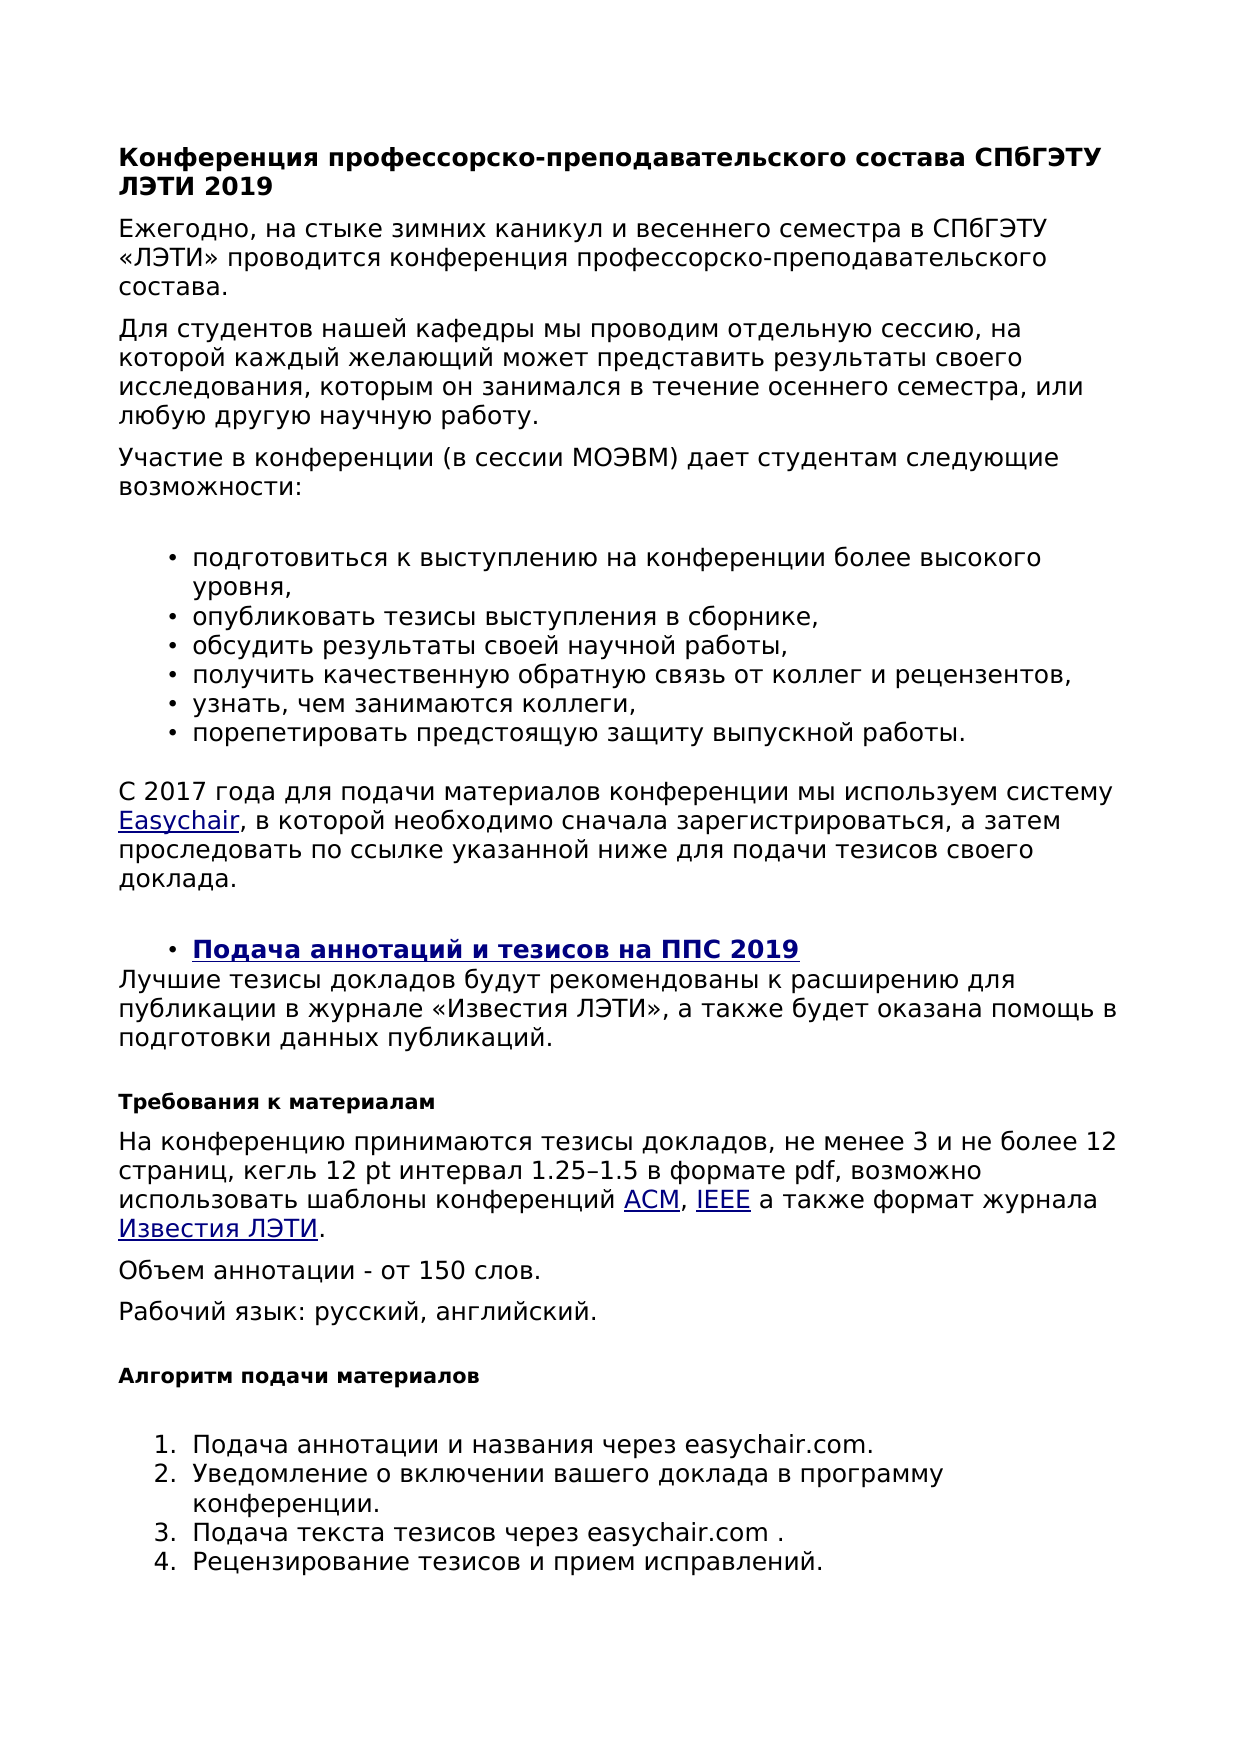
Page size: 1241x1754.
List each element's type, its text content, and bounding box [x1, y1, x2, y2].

list опубликовать тезисы выступления в сборнике, [177, 602, 1122, 631]
text Для студентов нашей кафедры мы проводим отдельную сессию, на которой каждый желающий может представить результаты своего исследования, которым он занимался в течение осеннего семестра, или любую другую научную работу. [118, 314, 1122, 431]
list Рецензирование тезисов и прием исправлений. [177, 1547, 1122, 1576]
list получить качественную обратную связь от коллег и рецензентов, [177, 660, 1122, 689]
text Участие в конференции (в сессии МОЭВМ) дает студентам следующие возможности: [118, 443, 1122, 501]
text Лучшие тезисы докладов будут рекомендованы к расширению для публикации в журнале «Известия ЛЭТИ», а также будет оказана помощь в подготовки данных публикаций. [118, 965, 1122, 1052]
list обсудить результаты своей научной работы, [177, 631, 1122, 660]
list Подача аннотаций и тезисов на ППС 2019 [177, 936, 1122, 965]
list подготовиться к выступлению на конференции более высокого уровня, [177, 543, 1122, 602]
list Уведомление о включении вашего доклада в программу конференции. [177, 1459, 1122, 1518]
list Подача текста тезисов через easychair.com . [177, 1518, 1122, 1547]
subtitle Конференция профессорско-преподавательского состава СПбГЭТУ ЛЭТИ 2019 [118, 143, 1122, 201]
list Подача аннотации и названия через easychair.com. [177, 1430, 1122, 1459]
text Рабочий язык: русский, английский. [118, 1297, 1122, 1327]
text С 2017 года для подачи материалов конференции мы используем систему Easychair, в которой необходимо сначала зарегистрироваться, а затем проследовать по ссылке указанной ниже для подачи тезисов своего доклада. [118, 777, 1122, 894]
subtitle Требования к материалам [118, 1090, 1122, 1114]
subtitle Алгоритм подачи материалов [118, 1364, 1122, 1388]
text На конференцию принимаются тезисы докладов, не менее 3 и не более 12 страниц, кегль 12 pt интервал 1.25–1.5 в формате pdf, возможно использовать шаблоны конференций ACM, IEEE а также формат журнала Известия ЛЭТИ. [118, 1127, 1122, 1243]
text Объем аннотации - от 150 слов. [118, 1256, 1122, 1285]
list узнать, чем занимаются коллеги, [177, 689, 1122, 718]
list порепетировать предстоящую защиту выпускной работы. [177, 718, 1122, 748]
text Ежегодно, на стыке зимних каникул и весеннего семестра в СПбГЭТУ «ЛЭТИ» проводится конференция профессорско-преподавательского состава. [118, 214, 1122, 301]
